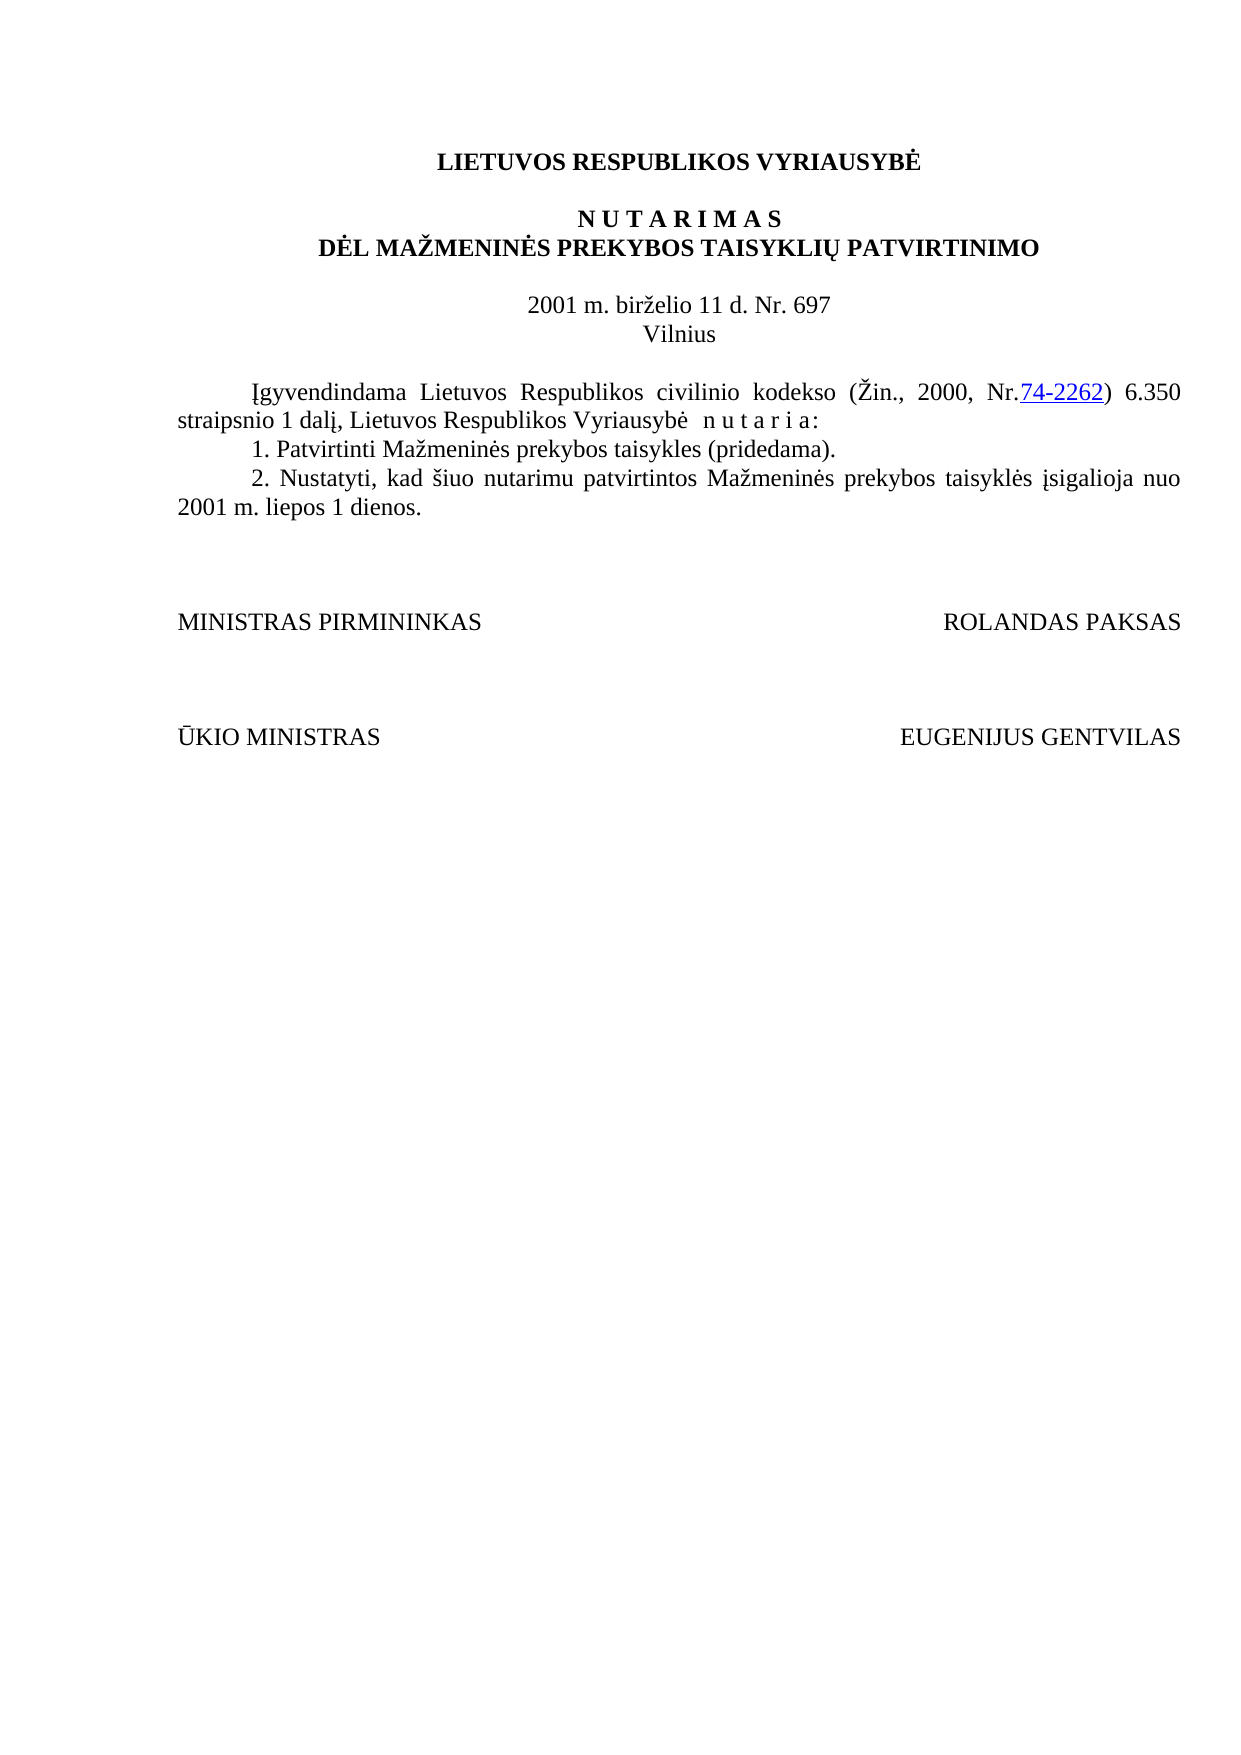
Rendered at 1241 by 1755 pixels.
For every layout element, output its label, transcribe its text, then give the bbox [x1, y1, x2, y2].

text Ministras Pirmininkas Rolandas Paksas [177, 607, 1181, 636]
text LIETUVOS RESPUBLIKOS VYRIAUSYBĖ [177, 147, 1181, 176]
text Vilnius [177, 319, 1181, 348]
text Įgyvendindama Lietuvos Respublikos civilinio kodekso (Žin., 2000, Nr.74-2262) 6.350 straipsnio 1 dalį, Lietuvos Respublikos Vyriausybė nutaria: [177, 377, 1181, 434]
text 2. Nustatyti, kad šiuo nutarimu patvirtintos Mažmeninės prekybos taisyklės įsigalioja nuo 2001 m. liepos 1 dienos. [177, 463, 1181, 521]
text Ūkio ministras Eugenijus Gentvilas [177, 722, 1181, 751]
text DĖL MAŽMENINĖS PREKYBOS TAISYKLIŲ PATVIRTINIMO [177, 233, 1181, 262]
text 1. Patvirtinti Mažmeninės prekybos taisykles (pridedama). [177, 434, 1181, 463]
text N U T A R I M A S [177, 204, 1181, 233]
text 2001 m. birželio 11 d. Nr. 697 [177, 291, 1181, 319]
